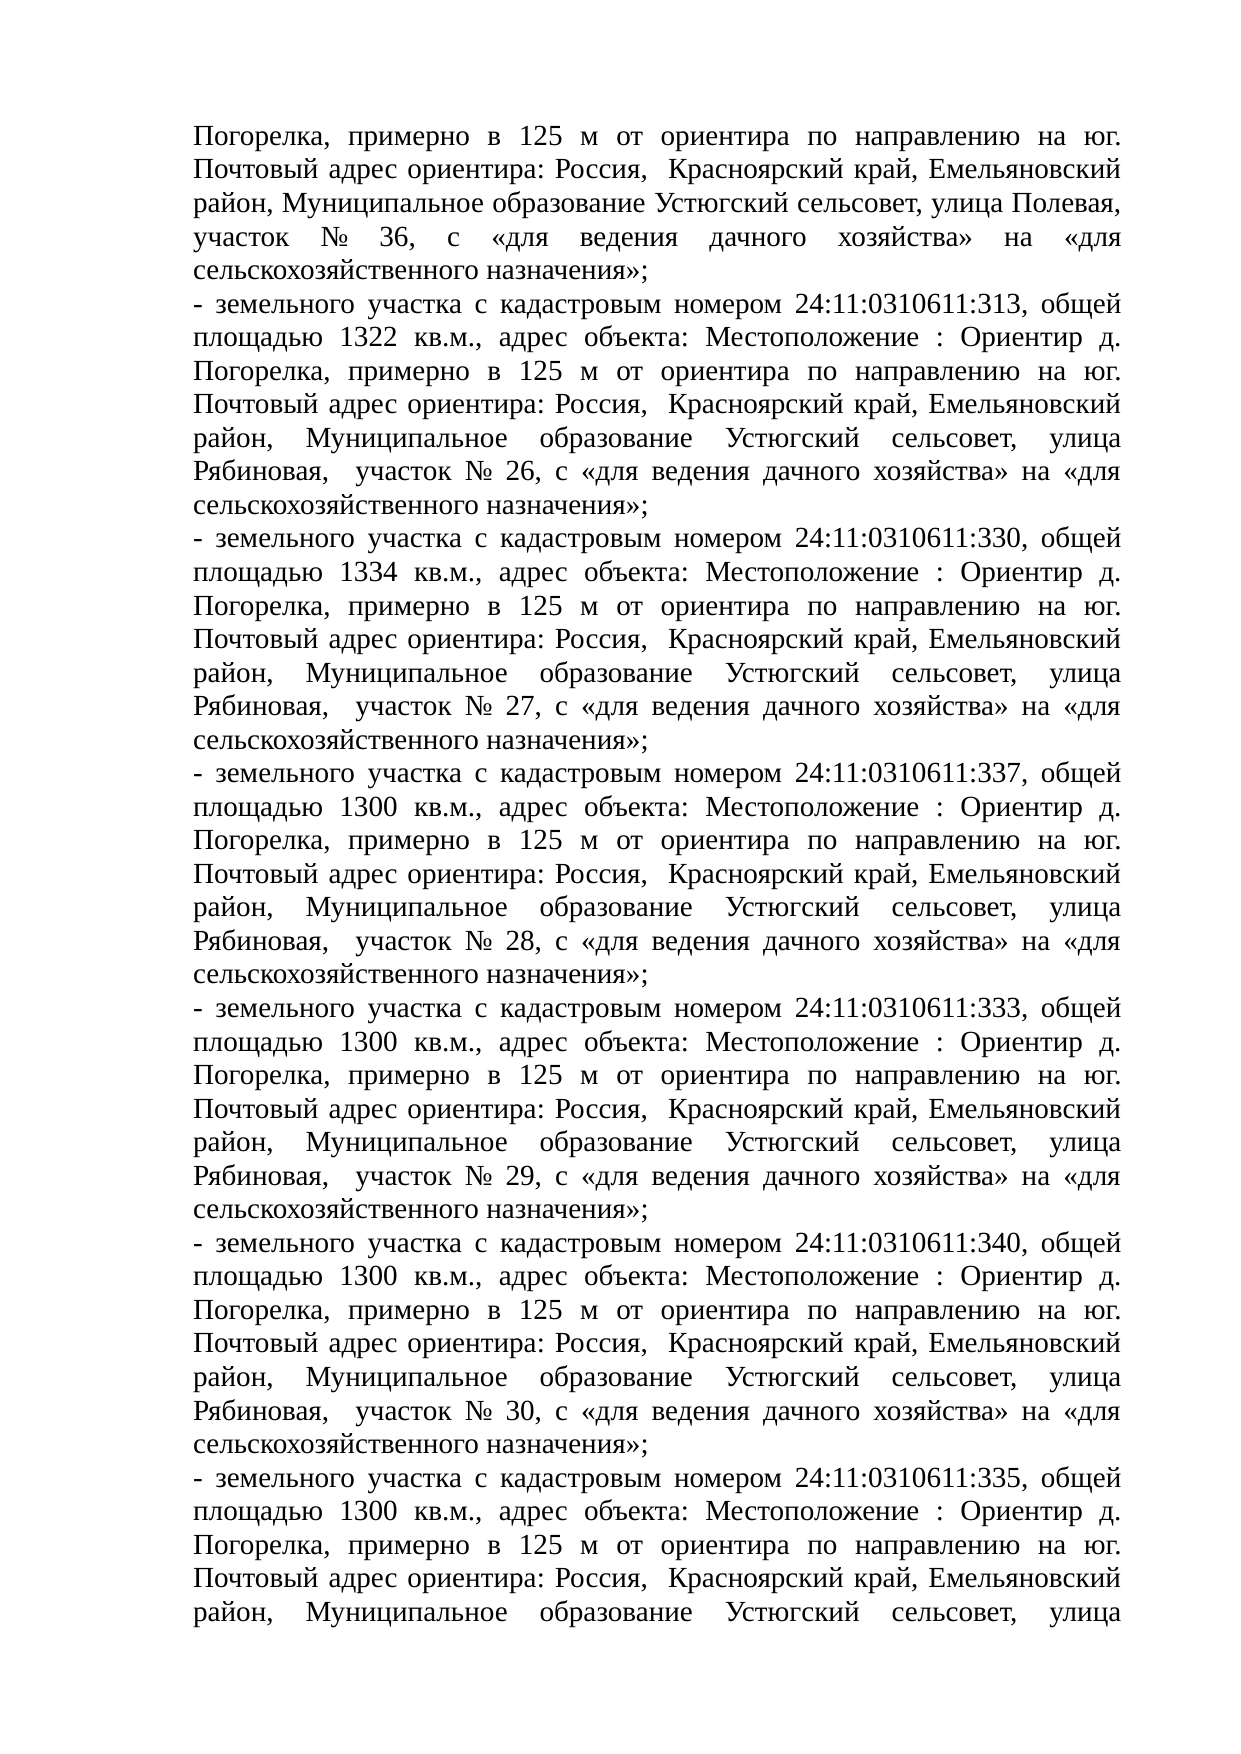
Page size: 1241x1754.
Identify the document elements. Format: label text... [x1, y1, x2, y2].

text - земельного участка с кадастровым номером 24:11:0310611:330, общей площадью 1334 кв.м., адрес объекта: Местоположение : Ориентир д. Погорелка, примерно в 125 м от ориентира по направлению на юг. Почтовый адрес ориентира: Россия, Красноярский край, Емельяновский район, Муниципальное образование Устюгский сельсовет, улица Рябиновая, участок № 27, с «для ведения дачного хозяйства» на «для сельскохозяйственного назначения»; [193, 521, 1122, 755]
text - земельного участка с кадастровым номером 24:11:0310611:335, общей площадью 1300 кв.м., адрес объекта: Местоположение : Ориентир д. Погорелка, примерно в 125 м от ориентира по направлению на юг. Почтовый адрес ориентира: Россия, Красноярский край, Емельяновский район, Муниципальное образование Устюгский сельсовет, улица [193, 1460, 1122, 1627]
text - земельного участка с кадастровым номером 24:11:0310611:313, общей площадью 1322 кв.м., адрес объекта: Местоположение : Ориентир д. Погорелка, примерно в 125 м от ориентира по направлению на юг. Почтовый адрес ориентира: Россия, Красноярский край, Емельяновский район, Муниципальное образование Устюгский сельсовет, улица Рябиновая, участок № 26, с «для ведения дачного хозяйства» на «для сельскохозяйственного назначения»; [193, 286, 1122, 521]
text - земельного участка с кадастровым номером 24:11:0310611:337, общей площадью 1300 кв.м., адрес объекта: Местоположение : Ориентир д. Погорелка, примерно в 125 м от ориентира по направлению на юг. Почтовый адрес ориентира: Россия, Красноярский край, Емельяновский район, Муниципальное образование Устюгский сельсовет, улица Рябиновая, участок № 28, с «для ведения дачного хозяйства» на «для сельскохозяйственного назначения»; [193, 755, 1122, 990]
text - земельного участка с кадастровым номером 24:11:0310611:333, общей площадью 1300 кв.м., адрес объекта: Местоположение : Ориентир д. Погорелка, примерно в 125 м от ориентира по направлению на юг. Почтовый адрес ориентира: Россия, Красноярский край, Емельяновский район, Муниципальное образование Устюгский сельсовет, улица Рябиновая, участок № 29, с «для ведения дачного хозяйства» на «для сельскохозяйственного назначения»; [193, 990, 1122, 1225]
text - земельного участка с кадастровым номером 24:11:0310611:340, общей площадью 1300 кв.м., адрес объекта: Местоположение : Ориентир д. Погорелка, примерно в 125 м от ориентира по направлению на юг. Почтовый адрес ориентира: Россия, Красноярский край, Емельяновский район, Муниципальное образование Устюгский сельсовет, улица Рябиновая, участок № 30, с «для ведения дачного хозяйства» на «для сельскохозяйственного назначения»; [193, 1225, 1122, 1460]
text Погорелка, примерно в 125 м от ориентира по направлению на юг. Почтовый адрес ориентира: Россия, Красноярский край, Емельяновский район, Муниципальное образование Устюгский сельсовет, улица Полевая, участок № 36, с «для ведения дачного хозяйства» на «для сельскохозяйственного назначения»; [193, 118, 1122, 286]
